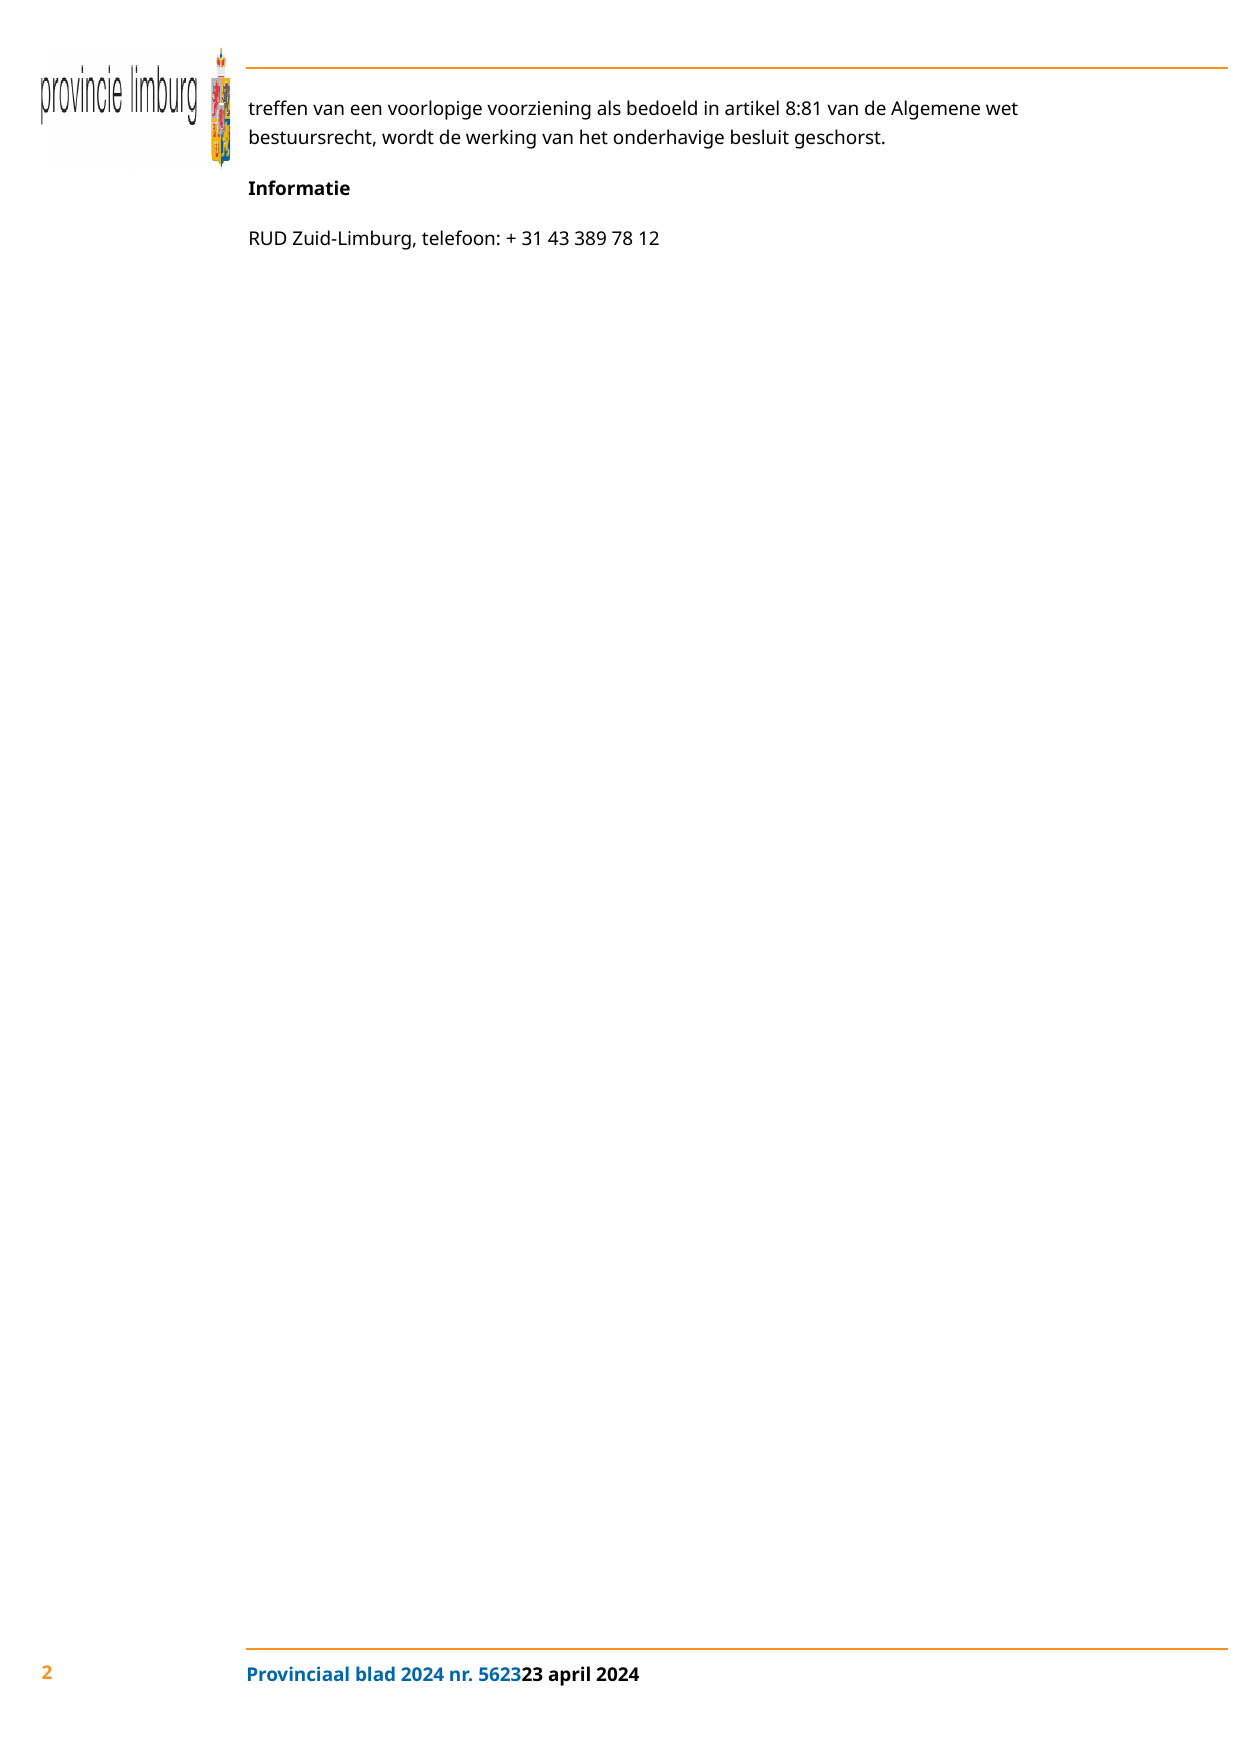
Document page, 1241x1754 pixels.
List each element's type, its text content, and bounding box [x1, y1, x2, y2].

picture [41, 47, 231, 172]
text treffen van een voorlopige voorziening als bedoeld in artikel 8:81 van de Algemene wet bestuursrecht, wordt de werking van het onderhavige besluit geschorst. [248, 95, 1152, 150]
text Informatie [248, 175, 1152, 201]
text RUD Zuid-Limburg, telefoon: + 31 43 389 78 12 [248, 225, 1152, 251]
